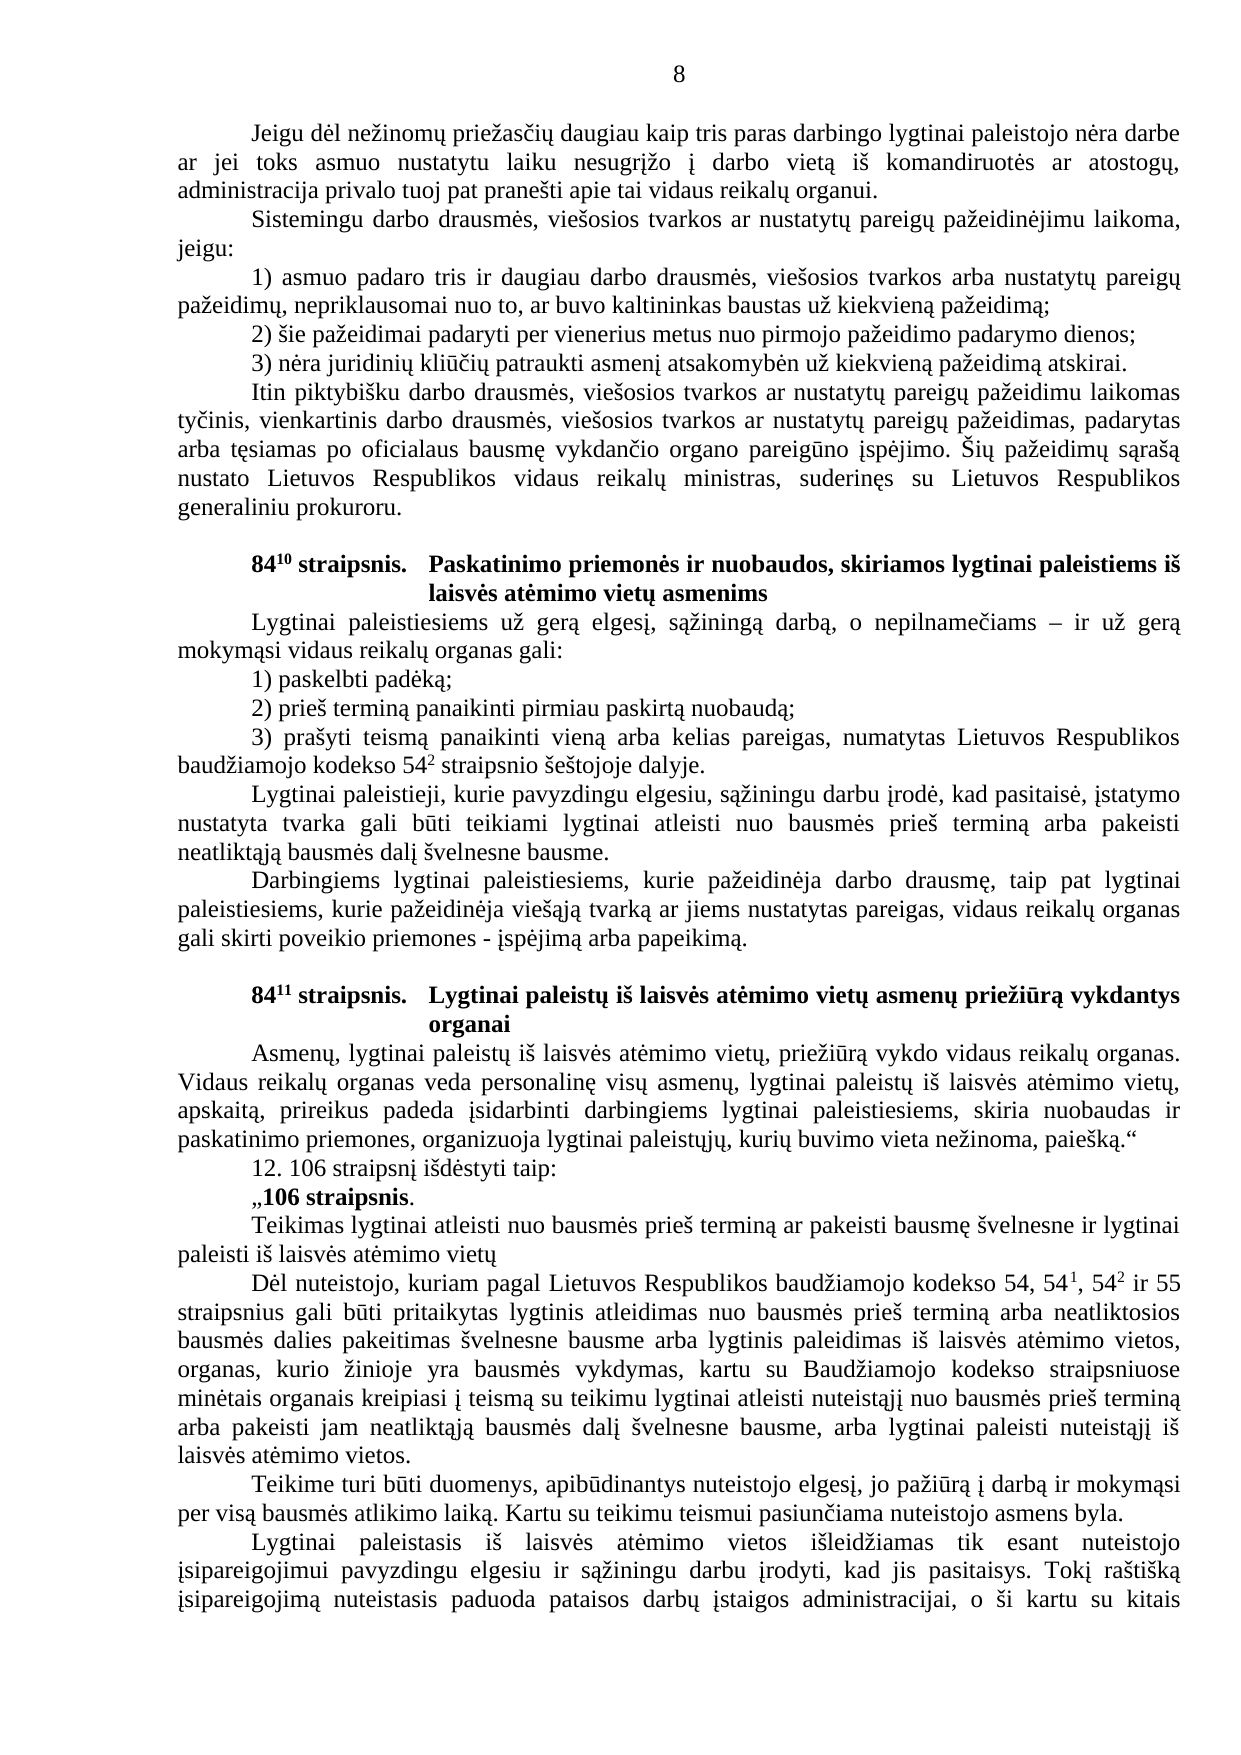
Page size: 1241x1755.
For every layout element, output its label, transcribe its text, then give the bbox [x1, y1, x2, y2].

text 8411 straipsnis. Lygtinai paleistų iš laisvės atėmimo vietų asmenų priežiūrą vykdantys organai [251, 981, 1181, 1038]
text 1) asmuo padaro tris ir daugiau darbo drausmės, viešosios tvarkos arba nustatytų pareigų pažeidimų, nepriklausomai nuo to, ar buvo kaltininkas baustas už kiekvieną pažeidimą; [177, 262, 1181, 319]
text 1) paskelbti padėką; [177, 664, 1181, 693]
text Teikime turi būti duomenys, apibūdinantys nuteistojo elgesį, jo pažiūrą į darbą ir mokymąsi per visą bausmės atlikimo laiką. Kartu su teikimu teismui pasiunčiama nuteistojo asmens byla. [177, 1469, 1181, 1527]
text 2) šie pažeidimai padaryti per vienerius metus nuo pirmojo pažeidimo padarymo dienos; [177, 319, 1181, 348]
text 3) nėra juridinių kliūčių patraukti asmenį atsakomybėn už kiekvieną pažeidimą atskirai. [177, 348, 1181, 377]
text 2) prieš terminą panaikinti pirmiau paskirtą nuobaudą; [177, 693, 1181, 722]
text Dėl nuteistojo, kuriam pagal Lietuvos Respublikos baudžiamojo kodekso 54, 541, 542 ir 55 straipsnius gali būti pritaikytas lygtinis atleidimas nuo bausmės prieš terminą arba neatliktosios bausmės dalies pakeitimas švelnesne bausme arba lygtinis paleidimas iš laisvės atėmimo vietos, organas, kurio žinioje yra bausmės vykdymas, kartu su Baudžiamojo kodekso straipsniuose minėtais organais kreipiasi į teismą su teikimu lygtinai atleisti nuteistąjį nuo bausmės prieš terminą arba pakeisti jam neatliktąją bausmės dalį švelnesne bausme, arba lygtinai paleisti nuteistąjį iš laisvės atėmimo vietos. [177, 1268, 1181, 1469]
text Teikimas lygtinai atleisti nuo bausmės prieš terminą ar pakeisti bausmę švelnesne ir lygtinai paleisti iš laisvės atėmimo vietų [177, 1211, 1181, 1268]
text Jeigu dėl nežinomų priežasčių daugiau kaip tris paras darbingo lygtinai paleistojo nėra darbe ar jei toks asmuo nustatytu laiku nesugrįžo į darbo vietą iš komandiruotės ar atostogų, administracija privalo tuoj pat pranešti apie tai vidaus reikalų organui. [177, 118, 1181, 204]
text Asmenų, lygtinai paleistų iš laisvės atėmimo vietų, priežiūrą vykdo vidaus reikalų organas. Vidaus reikalų organas veda personalinę visų asmenų, lygtinai paleistų iš laisvės atėmimo vietų, apskaitą, prireikus padeda įsidarbinti darbingiems lygtinai paleistiesiems, skiria nuobaudas ir paskatinimo priemones, organizuoja lygtinai paleistųjų, kurių buvimo vieta nežinoma, paiešką.“ [177, 1038, 1181, 1153]
text Lygtinai paleistiesiems už gerą elgesį, sąžiningą darbą, o nepilnamečiams – ir už gerą mokymąsi vidaus reikalų organas gali: [177, 607, 1181, 664]
text 8410 straipsnis. Paskatinimo priemonės ir nuobaudos, skiriamos lygtinai paleistiems iš laisvės atėmimo vietų asmenims [251, 549, 1181, 607]
text „106 straipsnis. [177, 1182, 1181, 1211]
text Lygtinai paleistieji, kurie pavyzdingu elgesiu, sąžiningu darbu įrodė, kad pasitaisė, įstatymo nustatyta tvarka gali būti teikiami lygtinai atleisti nuo bausmės prieš terminą arba pakeisti neatliktąją bausmės dalį švelnesne bausme. [177, 779, 1181, 866]
text Sistemingu darbo drausmės, viešosios tvarkos ar nustatytų pareigų pažeidinėjimu laikoma, jeigu: [177, 204, 1181, 262]
text Itin piktybišku darbo drausmės, viešosios tvarkos ar nustatytų pareigų pažeidimu laikomas tyčinis, vienkartinis darbo drausmės, viešosios tvarkos ar nustatytų pareigų pažeidimas, padarytas arba tęsiamas po oficialaus bausmę vykdančio organo pareigūno įspėjimo. Šių pažeidimų sąrašą nustato Lietuvos Respublikos vidaus reikalų ministras, suderinęs su Lietuvos Respublikos generaliniu prokuroru. [177, 377, 1181, 521]
text 3) prašyti teismą panaikinti vieną arba kelias pareigas, numatytas Lietuvos Respublikos baudžiamojo kodekso 542 straipsnio šeštojoje dalyje. [177, 722, 1181, 779]
text Lygtinai paleistasis iš laisvės atėmimo vietos išleidžiamas tik esant nuteistojo įsipareigojimui pavyzdingu elgesiu ir sąžiningu darbu įrodyti, kad jis pasitaisys. Tokį raštišką įsipareigojimą nuteistasis paduoda pataisos darbų įstaigos administracijai, o ši kartu su kitais [177, 1527, 1181, 1613]
text Darbingiems lygtinai paleistiesiems, kurie pažeidinėja darbo drausmę, taip pat lygtinai paleistiesiems, kurie pažeidinėja viešąją tvarką ar jiems nustatytas pareigas, vidaus reikalų organas gali skirti poveikio priemones - įspėjimą arba papeikimą. [177, 866, 1181, 952]
text 12. 106 straipsnį išdėstyti taip: [177, 1153, 1181, 1182]
